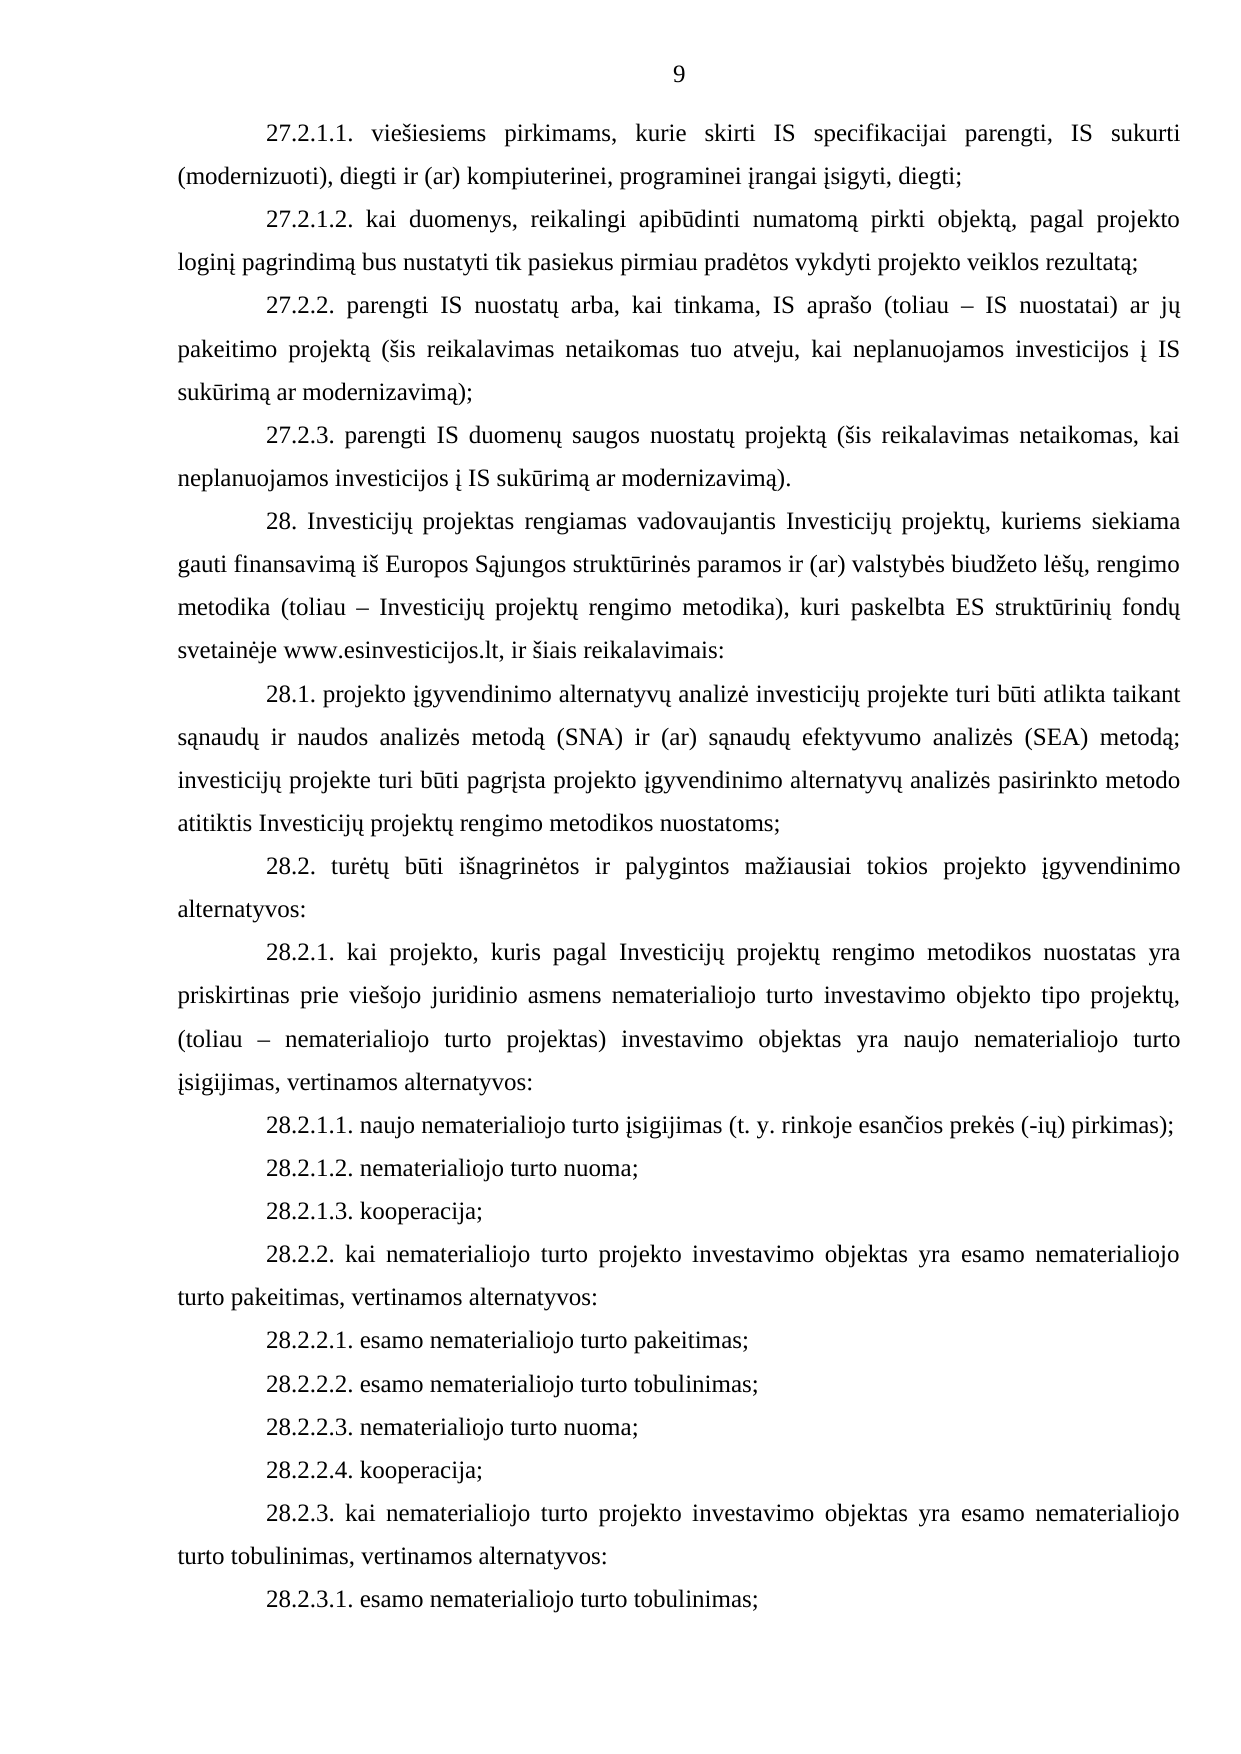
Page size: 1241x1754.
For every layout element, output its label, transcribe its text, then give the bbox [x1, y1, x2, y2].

text 28.2.3. kai nematerialiojo turto projekto investavimo objektas yra esamo nematerialiojo turto tobulinimas, vertinamos alternatyvos: [177, 1498, 1181, 1570]
text 28.2.1.2. nematerialiojo turto nuoma; [177, 1153, 1181, 1182]
text 28.2.2.3. nematerialiojo turto nuoma; [177, 1412, 1181, 1441]
text 28.2.2.2. esamo nematerialiojo turto tobulinimas; [177, 1369, 1181, 1397]
text 27.2.1.1. viešiesiems pirkimams, kurie skirti IS specifikacijai parengti, IS sukurti (modernizuoti), diegti ir (ar) kompiuterinei, programinei įrangai įsigyti, diegti; [177, 118, 1181, 190]
text 27.2.1.2. kai duomenys, reikalingi apibūdinti numatomą pirkti objektą, pagal projekto loginį pagrindimą bus nustatyti tik pasiekus pirmiau pradėtos vykdyti projekto veiklos rezultatą; [177, 204, 1181, 276]
text 28.2.1. kai projekto, kuris pagal Investicijų projektų rengimo metodikos nuostatas yra priskirtinas prie viešojo juridinio asmens nematerialiojo turto investavimo objekto tipo projektų, (toliau – nematerialiojo turto projektas) investavimo objektas yra naujo nematerialiojo turto įsigijimas, vertinamos alternatyvos: [177, 937, 1181, 1096]
text 28.2.2. kai nematerialiojo turto projekto investavimo objektas yra esamo nematerialiojo turto pakeitimas, vertinamos alternatyvos: [177, 1239, 1181, 1311]
text 28.2.3.1. esamo nematerialiojo turto tobulinimas; [177, 1584, 1181, 1613]
text 28.2. turėtų būti išnagrinėtos ir palygintos mažiausiai tokios projekto įgyvendinimo alternatyvos: [177, 851, 1181, 923]
text 28.2.1.1. naujo nematerialiojo turto įsigijimas (t. y. rinkoje esančios prekės (-ių) pirkimas); [177, 1110, 1181, 1139]
text 28.2.2.4. kooperacija; [177, 1455, 1181, 1484]
text 28.2.1.3. kooperacija; [177, 1196, 1181, 1225]
text 27.2.2. parengti IS nuostatų arba, kai tinkama, IS aprašo (toliau – IS nuostatai) ar jų pakeitimo projektą (šis reikalavimas netaikomas tuo atveju, kai neplanuojamos investicijos į IS sukūrimą ar modernizavimą); [177, 291, 1181, 406]
text 27.2.3. parengti IS duomenų saugos nuostatų projektą (šis reikalavimas netaikomas, kai neplanuojamos investicijos į IS sukūrimą ar modernizavimą). [177, 420, 1181, 492]
text 28.2.2.1. esamo nematerialiojo turto pakeitimas; [177, 1326, 1181, 1354]
text 28. Investicijų projektas rengiamas vadovaujantis Investicijų projektų, kuriems siekiama gauti finansavimą iš Europos Sąjungos struktūrinės paramos ir (ar) valstybės biudžeto lėšų, rengimo metodika (toliau – Investicijų projektų rengimo metodika), kuri paskelbta ES struktūrinių fondų svetainėje www.esinvesticijos.lt, ir šiais reikalavimais: [177, 506, 1181, 664]
text 28.1. projekto įgyvendinimo alternatyvų analizė investicijų projekte turi būti atlikta taikant sąnaudų ir naudos analizės metodą (SNA) ir (ar) sąnaudų efektyvumo analizės (SEA) metodą; investicijų projekte turi būti pagrįsta projekto įgyvendinimo alternatyvų analizės pasirinkto metodo atitiktis Investicijų projektų rengimo metodikos nuostatoms; [177, 679, 1181, 837]
